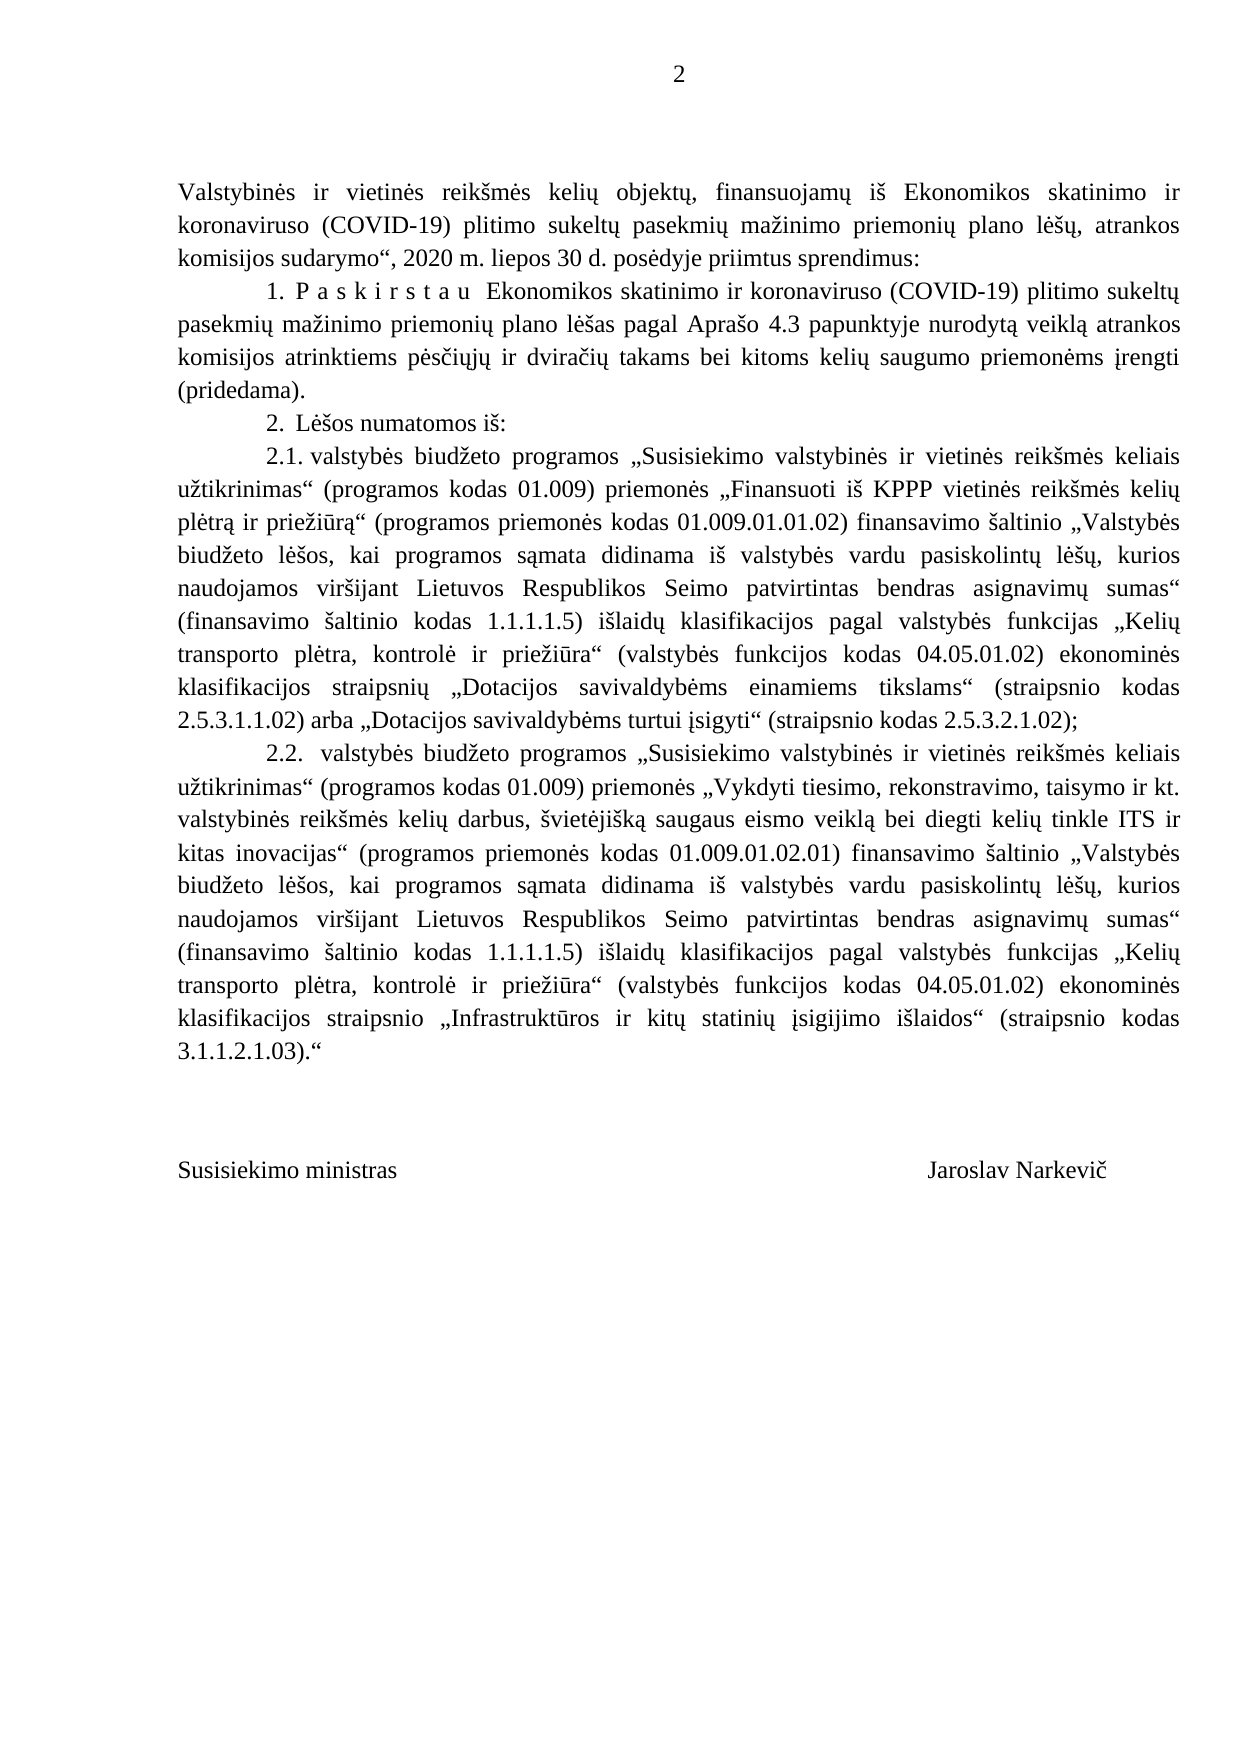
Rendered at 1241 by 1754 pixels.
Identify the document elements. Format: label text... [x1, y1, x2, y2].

text 2.1. valstybės biudžeto programos „Susisiekimo valstybinės ir vietinės reikšmės keliais užtikrinimas“ (programos kodas 01.009) priemonės „Finansuoti iš KPPP vietinės reikšmės kelių plėtrą ir priežiūrą“ (programos priemonės kodas 01.009.01.01.02) finansavimo šaltinio „Valstybės biudžeto lėšos, kai programos sąmata didinama iš valstybės vardu pasiskolintų lėšų, kurios naudojamos viršijant Lietuvos Respublikos Seimo patvirtintas bendras asignavimų sumas“ (finansavimo šaltinio kodas 1.1.1.1.5) išlaidų klasifikacijos pagal valstybės funkcijas „Kelių transporto plėtra, kontrolė ir priežiūra“ (valstybės funkcijos kodas 04.05.01.02) ekonominės klasifikacijos straipsnių „Dotacijos savivaldybėms einamiems tikslams“ (straipsnio kodas 2.5.3.1.1.02) arba „Dotacijos savivaldybėms turtui įsigyti“ (straipsnio kodas 2.5.3.2.1.02); [177, 441, 1181, 734]
text Susisiekimo ministras Jaroslav Narkevič [177, 1155, 1181, 1184]
text 2. Lėšos numatomos iš: [177, 408, 1181, 437]
text Valstybinės ir vietinės reikšmės kelių objektų, finansuojamų iš Ekonomikos skatinimo ir koronaviruso (COVID-19) plitimo sukeltų pasekmių mažinimo priemonių plano lėšų, atrankos komisijos sudarymo“, 2020 m. liepos 30 d. posėdyje priimtus sprendimus: [177, 177, 1181, 272]
text 2.2. valstybės biudžeto programos „Susisiekimo valstybinės ir vietinės reikšmės keliais užtikrinimas“ (programos kodas 01.009) priemonės „Vykdyti tiesimo, rekonstravimo, taisymo ir kt. valstybinės reikšmės kelių darbus, švietėjišką saugaus eismo veiklą bei diegti kelių tinkle ITS ir kitas inovacijas“ (programos priemonės kodas 01.009.01.02.01) finansavimo šaltinio „Valstybės biudžeto lėšos, kai programos sąmata didinama iš valstybės vardu pasiskolintų lėšų, kurios naudojamos viršijant Lietuvos Respublikos Seimo patvirtintas bendras asignavimų sumas“ (finansavimo šaltinio kodas 1.1.1.1.5) išlaidų klasifikacijos pagal valstybės funkcijas „Kelių transporto plėtra, kontrolė ir priežiūra“ (valstybės funkcijos kodas 04.05.01.02) ekonominės klasifikacijos straipsnio „Infrastruktūros ir kitų statinių įsigijimo išlaidos“ (straipsnio kodas 3.1.1.2.1.03).“ [177, 738, 1181, 1064]
text 1. P a s k i r s t a u Ekonomikos skatinimo ir koronaviruso (COVID-19) plitimo sukeltų pasekmių mažinimo priemonių plano lėšas pagal Aprašo 4.3 papunktyje nurodytą veiklą atrankos komisijos atrinktiems pėsčiųjų ir dviračių takams bei kitoms kelių saugumo priemonėms įrengti (pridedama). [177, 276, 1181, 404]
